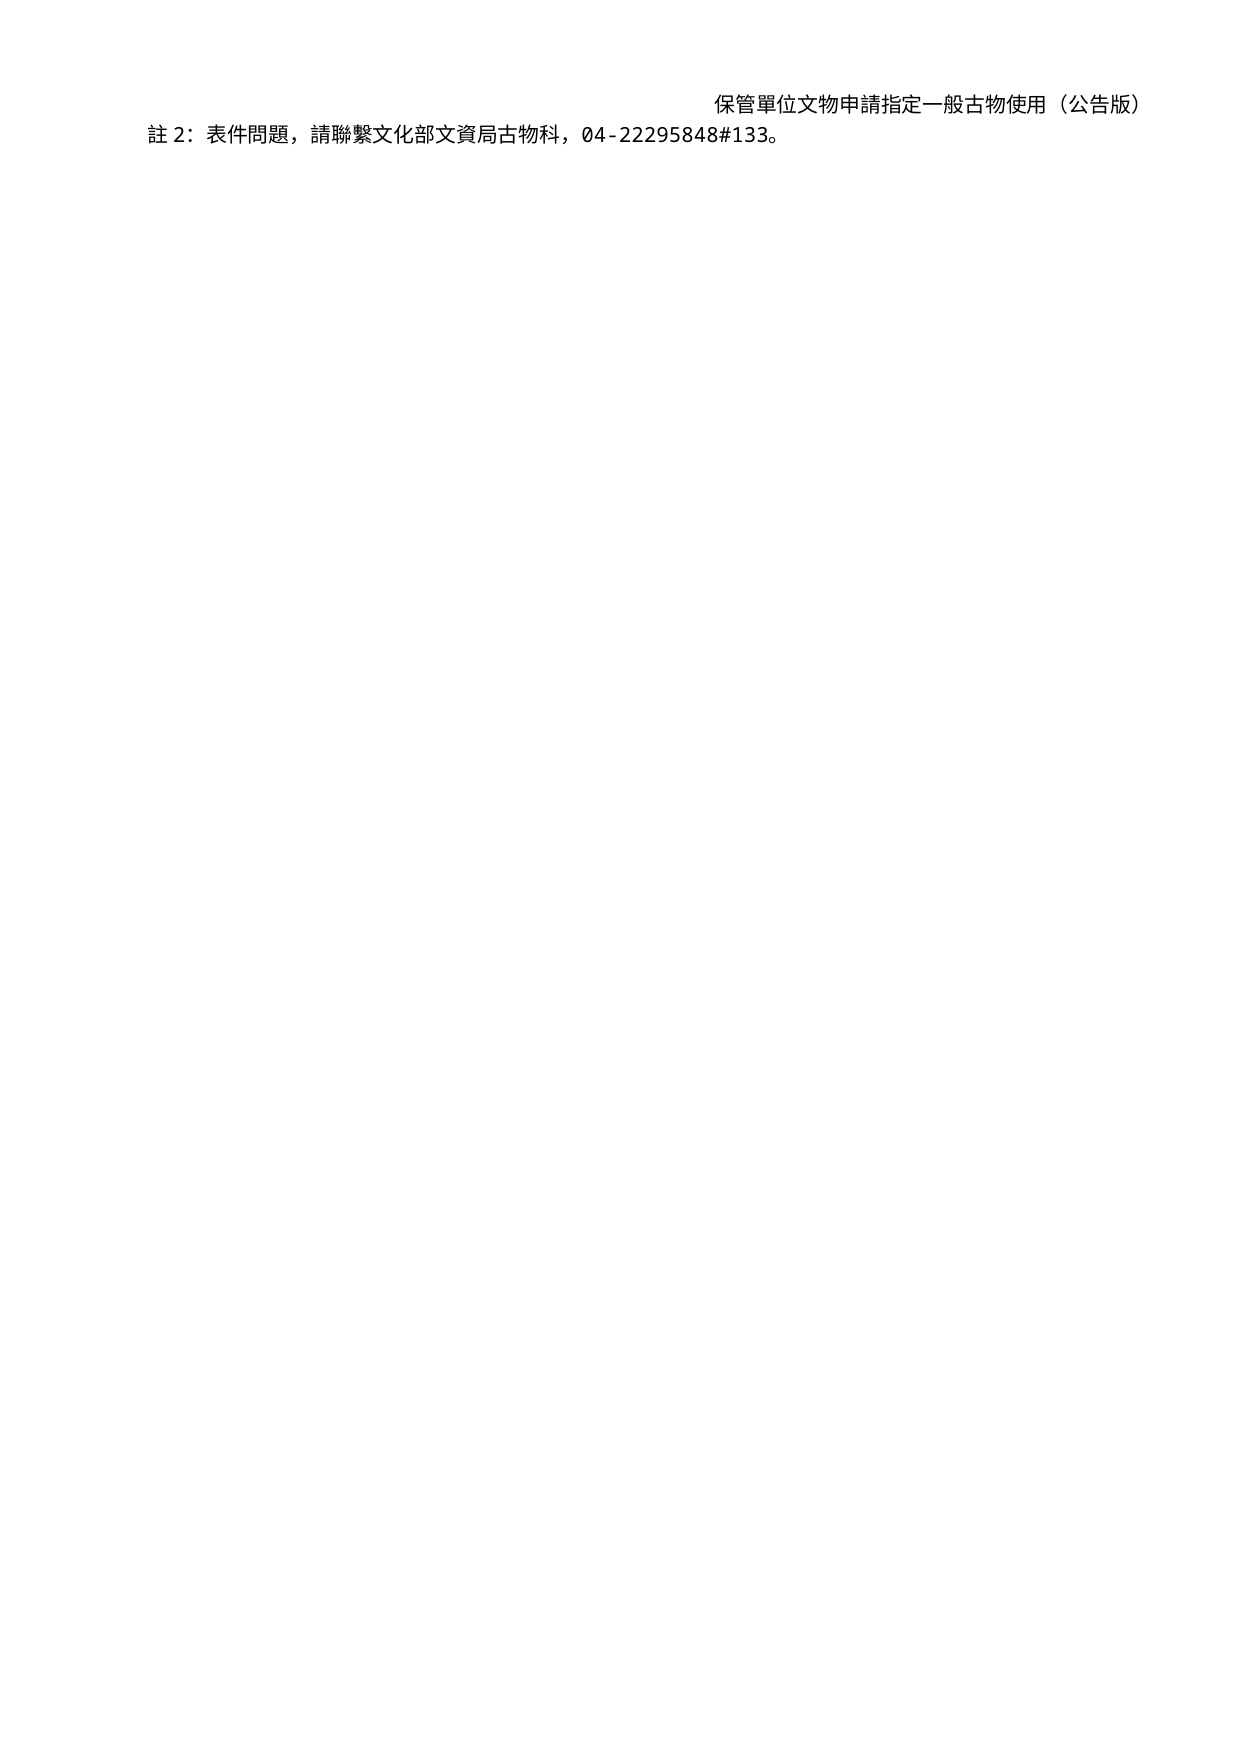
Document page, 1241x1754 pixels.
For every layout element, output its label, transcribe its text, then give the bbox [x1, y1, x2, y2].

text 註2：表件問題，請聯繫文化部文資局古物科，04-22295848#133。 [148, 119, 1172, 149]
